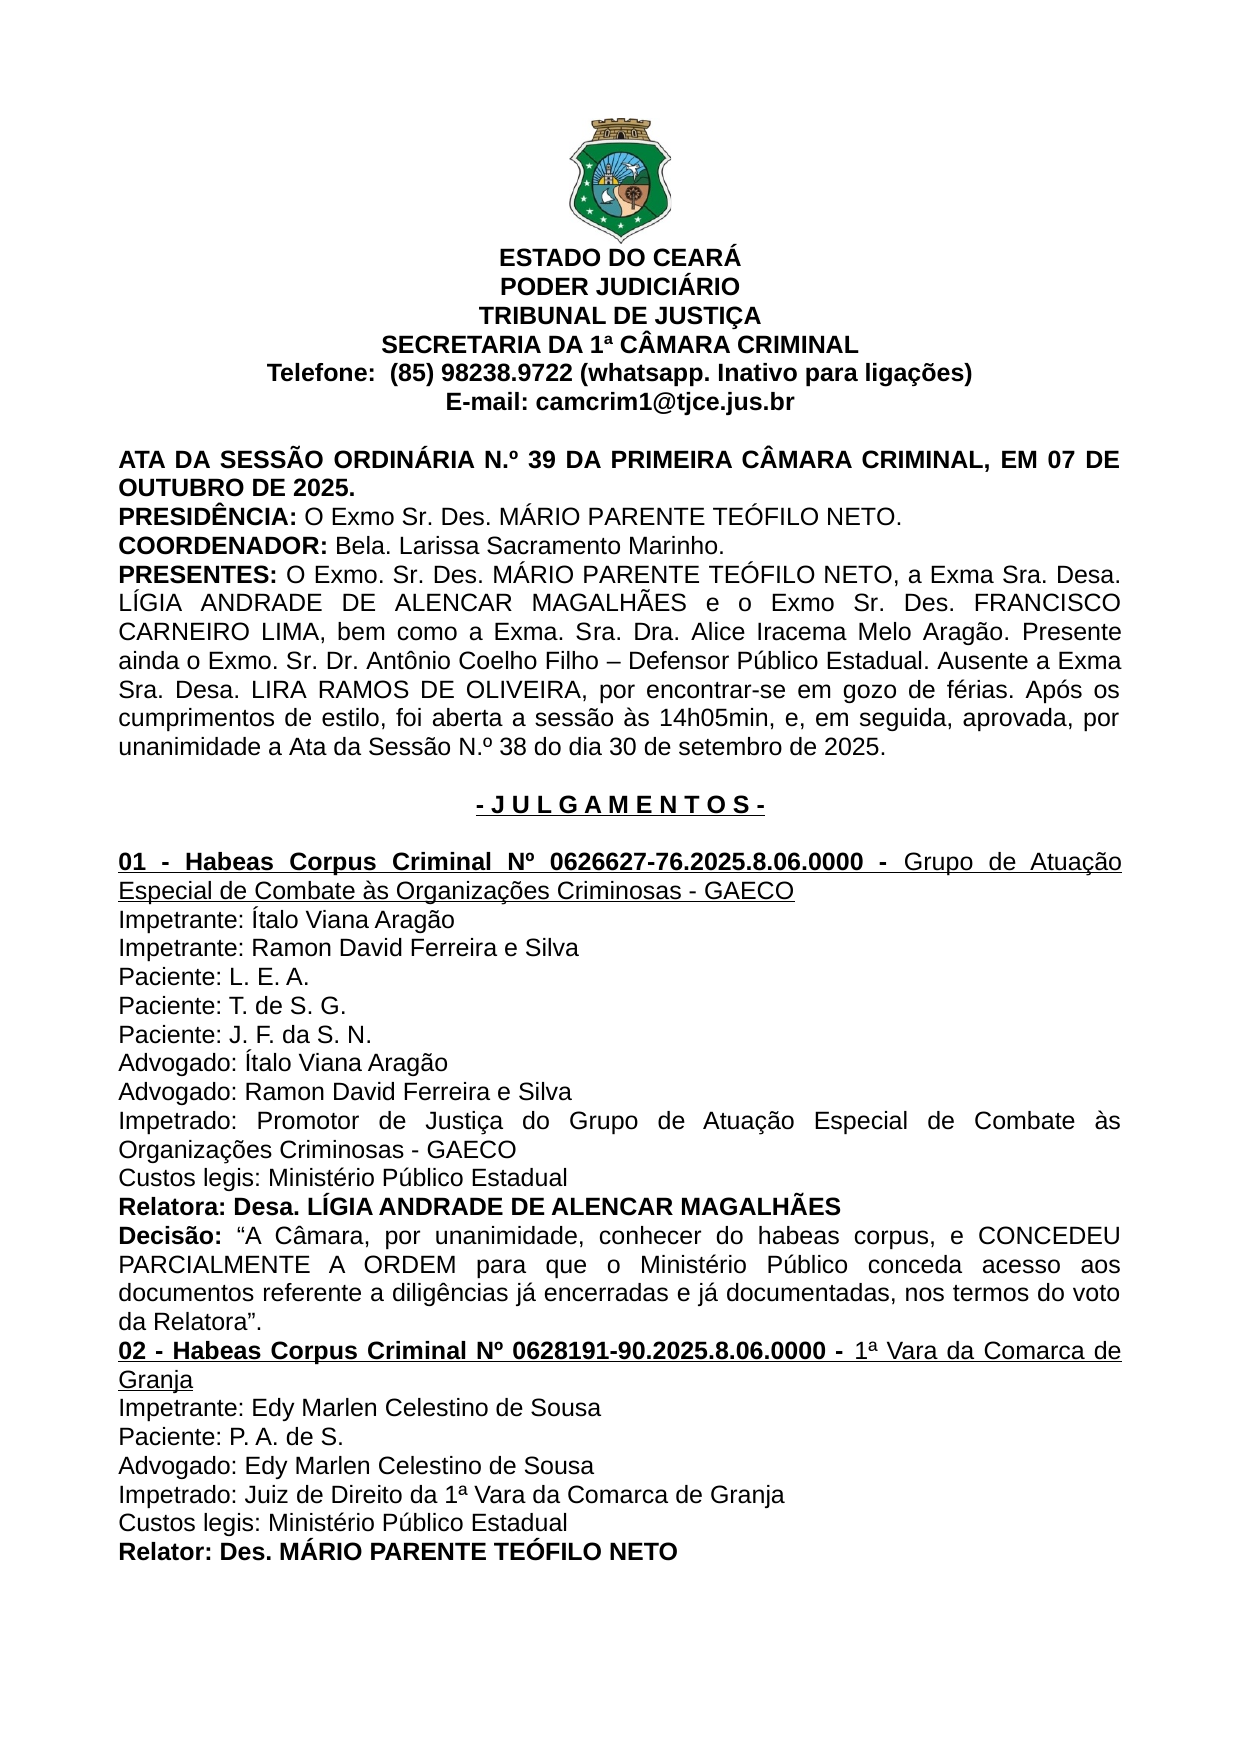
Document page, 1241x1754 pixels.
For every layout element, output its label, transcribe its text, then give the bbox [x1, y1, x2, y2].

text Decisão: “A Câmara, por unanimidade, conhecer do habeas corpus, e CONCEDEU PARCIALMENTE A ORDEM para que o Ministério Público conceda acesso aos documentos referente a diligências já encerradas e já documentadas, nos termos do voto da Relatora”. [118, 1221, 1122, 1336]
text Impetrante: Ítalo Viana Aragão [118, 905, 1122, 933]
text PRESIDÊNCIA: O Exmo Sr. Des. MÁRIO PARENTE TEÓFILO NETO. [118, 502, 1122, 531]
text TRIBUNAL DE JUSTIÇA [118, 301, 1122, 330]
text Relatora: Desa. LÍGIA ANDRADE DE ALENCAR MAGALHÃES [118, 1192, 1122, 1221]
text Paciente: J. F. da S. N. [118, 1020, 1122, 1048]
text Paciente: P. A. de S. [118, 1422, 1122, 1451]
text Relator: Des. MÁRIO PARENTE TEÓFILO NETO [118, 1537, 1122, 1566]
text Impetrante: Edy Marlen Celestino de Sousa [118, 1393, 1122, 1422]
text Telefone: (85) 98238.9722 (whatsapp. Inativo para ligações) [118, 358, 1122, 387]
picture [569, 118, 672, 244]
text 02 - Habeas Corpus Criminal Nº 0628191-90.2025.8.06.0000 - 1ª Vara da Comarca de [118, 1336, 1122, 1361]
text PRESENTES: O Exmo. Sr. Des. MÁRIO PARENTE TEÓFILO NETO, a Exma Sra. Desa. LÍGIA ANDRADE DE ALENCAR MAGALHÃES e o Exmo Sr. Des. FRANCISCO CARNEIRO LIMA, bem como a Exma. Sra. Dra. Alice Iracema Melo Aragão. Presente ainda o Exmo. Sr. Dr. Antônio Coelho Filho – Defensor Público Estadual. Ausente a Exma Sra. Desa. LIRA RAMOS DE OLIVEIRA, por encontrar-se em gozo de férias. Após os cumprimentos de estilo, foi aberta a sessão às 14h05min, e, em seguida, aprovada, por unanimidade a Ata da Sessão N.º 38 do dia 30 de setembro de 2025. [118, 560, 1122, 761]
text - J U L G A M E N T O S - [118, 790, 1122, 818]
text Granja [118, 1362, 1122, 1393]
text Custos legis: Ministério Público Estadual [118, 1508, 1122, 1537]
text Impetrado: Juiz de Direito da 1ª Vara da Comarca de Granja [118, 1480, 1122, 1508]
text Impetrado: Promotor de Justiça do Grupo de Atuação Especial de Combate às Organizações Criminosas - GAECO [118, 1106, 1122, 1163]
text Advogado: Ítalo Viana Aragão [118, 1048, 1122, 1077]
text ATA DA SESSÃO ORDINÁRIA N.º 39 DA PRIMEIRA CÂMARA CRIMINAL, EM 07 DE OUTUBRO DE 2025. [118, 445, 1122, 502]
text Paciente: T. de S. G. [118, 991, 1122, 1020]
text Paciente: L. E. A. [118, 962, 1122, 991]
text Custos legis: Ministério Público Estadual [118, 1163, 1122, 1192]
text Advogado: Edy Marlen Celestino de Sousa [118, 1451, 1122, 1480]
text COORDENADOR: Bela. Larissa Sacramento Marinho. [118, 531, 1122, 560]
text ESTADO DO CEARÁ [118, 243, 1122, 272]
text 01 - Habeas Corpus Criminal Nº 0626627-76.2025.8.06.0000 - Grupo de Atuação [118, 847, 1122, 872]
text E-mail: camcrim1@tjce.jus.br [118, 387, 1122, 416]
text Especial de Combate às Organizações Criminosas - GAECO [118, 873, 1122, 905]
text Advogado: Ramon David Ferreira e Silva [118, 1077, 1122, 1106]
text Impetrante: Ramon David Ferreira e Silva [118, 933, 1122, 962]
text PODER JUDICIÁRIO [118, 272, 1122, 301]
text SECRETARIA DA 1ª CÂMARA CRIMINAL [118, 330, 1122, 358]
